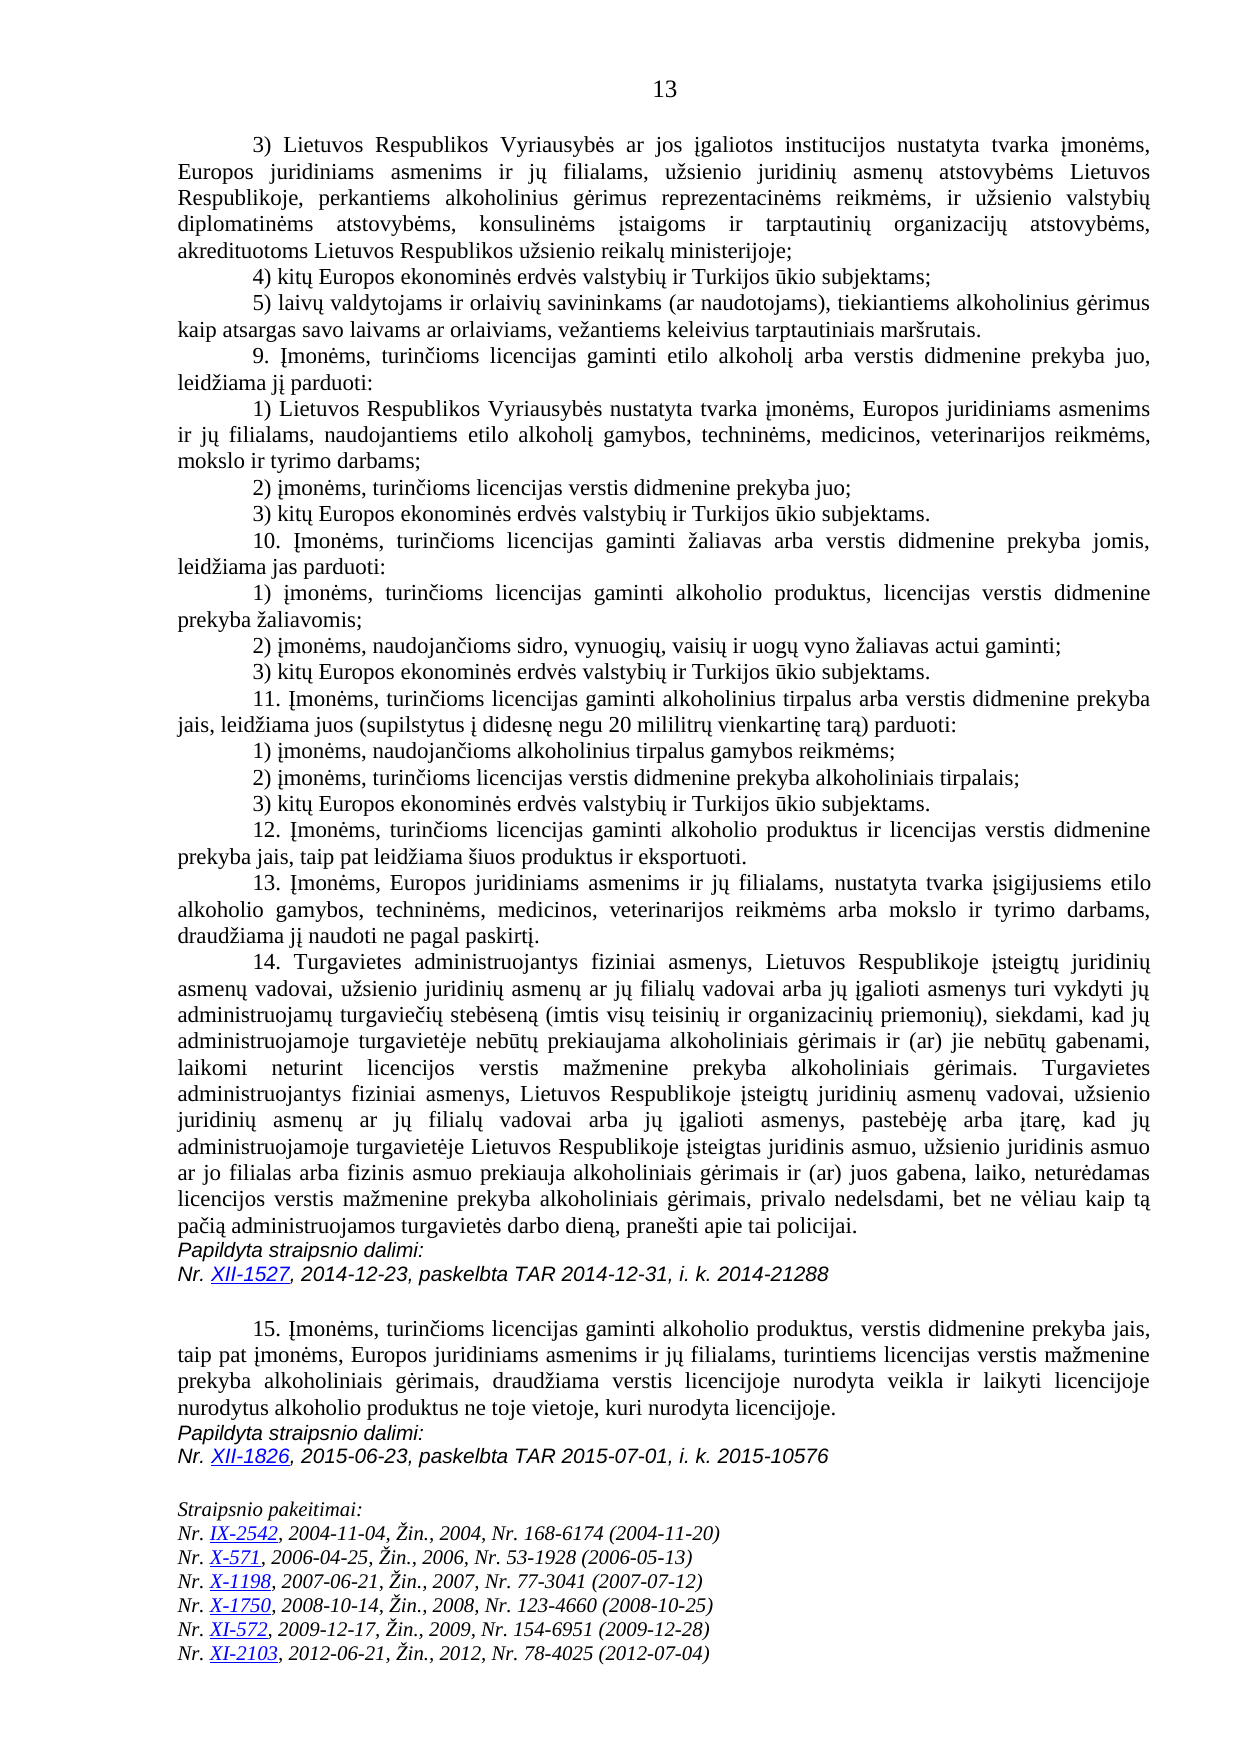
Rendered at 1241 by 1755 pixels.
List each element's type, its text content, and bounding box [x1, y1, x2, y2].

text 3) kitų Europos ekonominės erdvės valstybių ir Turkijos ūkio subjektams. [177, 790, 1152, 817]
text Straipsnio pakeitimai: [177, 1497, 1152, 1521]
text Nr. IX-2542, 2004-11-04, Žin., 2004, Nr. 168-6174 (2004-11-20) [177, 1521, 1152, 1545]
text 13. Įmonėms, Europos juridiniams asmenims ir jų filialams, nustatyta tvarka įsigijusiems etilo alkoholio gamybos, techninėms, medicinos, veterinarijos reikmėms arba mokslo ir tyrimo darbams, draudžiama jį naudoti ne pagal paskirtį. [177, 869, 1152, 948]
text Nr. XII-1826, 2015-06-23, paskelbta TAR 2015-07-01, i. k. 2015-10576 [177, 1444, 1152, 1468]
text 1) Lietuvos Respublikos Vyriausybės nustatyta tvarka įmonėms, Europos juridiniams asmenims ir jų filialams, naudojantiems etilo alkoholį gamybos, techninėms, medicinos, veterinarijos reikmėms, mokslo ir tyrimo darbams; [177, 395, 1152, 474]
text 4) kitų Europos ekonominės erdvės valstybių ir Turkijos ūkio subjektams; [177, 263, 1152, 289]
text 12. Įmonėms, turinčioms licencijas gaminti alkoholio produktus ir licencijas verstis didmenine prekyba jais, taip pat leidžiama šiuos produktus ir eksportuoti. [177, 817, 1152, 869]
text 2) įmonėms, naudojančioms sidro, vynuogių, vaisių ir uogų vyno žaliavas actui gaminti; [177, 632, 1152, 658]
text 9. Įmonėms, turinčioms licencijas gaminti etilo alkoholį arba verstis didmenine prekyba juo, leidžiama jį parduoti: [177, 342, 1152, 395]
text 15. Įmonėms, turinčioms licencijas gaminti alkoholio produktus, verstis didmenine prekyba jais, taip pat įmonėms, Europos juridiniams asmenims ir jų filialams, turintiems licencijas verstis mažmenine prekyba alkoholiniais gėrimais, draudžiama verstis licencijoje nurodyta veikla ir laikyti licencijoje nurodytus alkoholio produktus ne toje vietoje, kuri nurodyta licencijoje. [177, 1315, 1152, 1420]
text 14. Turgavietes administruojantys fiziniai asmenys, Lietuvos Respublikoje įsteigtų juridinių asmenų vadovai, užsienio juridinių asmenų ar jų filialų vadovai arba jų įgalioti asmenys turi vykdyti jų administruojamų turgaviečių stebėseną (imtis visų teisinių ir organizacinių priemonių), siekdami, kad jų administruojamoje turgavietėje nebūtų prekiaujama alkoholiniais gėrimais ir (ar) jie nebūtų gabenami, laikomi neturint licencijos verstis mažmenine prekyba alkoholiniais gėrimais. Turgavietes administruojantys fiziniai asmenys, Lietuvos Respublikoje įsteigtų juridinių asmenų vadovai, užsienio juridinių asmenų ar jų filialų vadovai arba jų įgalioti asmenys, pastebėję arba įtarę, kad jų administruojamoje turgavietėje Lietuvos Respublikoje įsteigtas juridinis asmuo, užsienio juridinis asmuo ar jo filialas arba fizinis asmuo prekiauja alkoholiniais gėrimais ir (ar) juos gabena, laiko, neturėdamas licencijos verstis mažmenine prekyba alkoholiniais gėrimais, privalo nedelsdami, bet ne vėliau kaip tą pačią administruojamos turgavietės darbo dieną, pranešti apie tai policijai. [177, 948, 1152, 1238]
text 2) įmonėms, turinčioms licencijas verstis didmenine prekyba alkoholiniais tirpalais; [177, 764, 1152, 790]
text 11. Įmonėms, turinčioms licencijas gaminti alkoholinius tirpalus arba verstis didmenine prekyba jais, leidžiama juos (supilstytus į didesnę negu 20 mililitrų vienkartinę tarą) parduoti: [177, 685, 1152, 737]
text Nr. XI-572, 2009-12-17, Žin., 2009, Nr. 154-6951 (2009-12-28) [177, 1617, 1152, 1641]
text 1) įmonėms, turinčioms licencijas gaminti alkoholio produktus, licencijas verstis didmenine prekyba žaliavomis; [177, 579, 1152, 632]
text Nr. X-1198, 2007-06-21, Žin., 2007, Nr. 77-3041 (2007-07-12) [177, 1569, 1152, 1593]
text 10. Įmonėms, turinčioms licencijas gaminti žaliavas arba verstis didmenine prekyba jomis, leidžiama jas parduoti: [177, 527, 1152, 579]
text Nr. XII-1527, 2014-12-23, paskelbta TAR 2014-12-31, i. k. 2014-21288 [177, 1262, 1152, 1286]
text 5) laivų valdytojams ir orlaivių savininkams (ar naudotojams), tiekiantiems alkoholinius gėrimus kaip atsargas savo laivams ar orlaiviams, vežantiems keleivius tarptautiniais maršrutais. [177, 289, 1152, 342]
text 1) įmonėms, naudojančioms alkoholinius tirpalus gamybos reikmėms; [177, 737, 1152, 764]
text Nr. XI-2103, 2012-06-21, Žin., 2012, Nr. 78-4025 (2012-07-04) [177, 1641, 1152, 1665]
text Papildyta straipsnio dalimi: [177, 1238, 1152, 1262]
text Nr. X-1750, 2008-10-14, Žin., 2008, Nr. 123-4660 (2008-10-25) [177, 1593, 1152, 1617]
text Papildyta straipsnio dalimi: [177, 1420, 1152, 1444]
text 3) kitų Europos ekonominės erdvės valstybių ir Turkijos ūkio subjektams. [177, 658, 1152, 685]
text 3) kitų Europos ekonominės erdvės valstybių ir Turkijos ūkio subjektams. [177, 500, 1152, 527]
text 3) Lietuvos Respublikos Vyriausybės ar jos įgaliotos institucijos nustatyta tvarka įmonėms, Europos juridiniams asmenims ir jų filialams, užsienio juridinių asmenų atstovybėms Lietuvos Respublikoje, perkantiems alkoholinius gėrimus reprezentacinėms reikmėms, ir užsienio valstybių diplomatinėms atstovybėms, konsulinėms įstaigoms ir tarptautinių organizacijų atstovybėms, akredituotoms Lietuvos Respublikos užsienio reikalų ministerijoje; [177, 131, 1152, 263]
text 2) įmonėms, turinčioms licencijas verstis didmenine prekyba juo; [177, 474, 1152, 500]
text Nr. X-571, 2006-04-25, Žin., 2006, Nr. 53-1928 (2006-05-13) [177, 1545, 1152, 1569]
